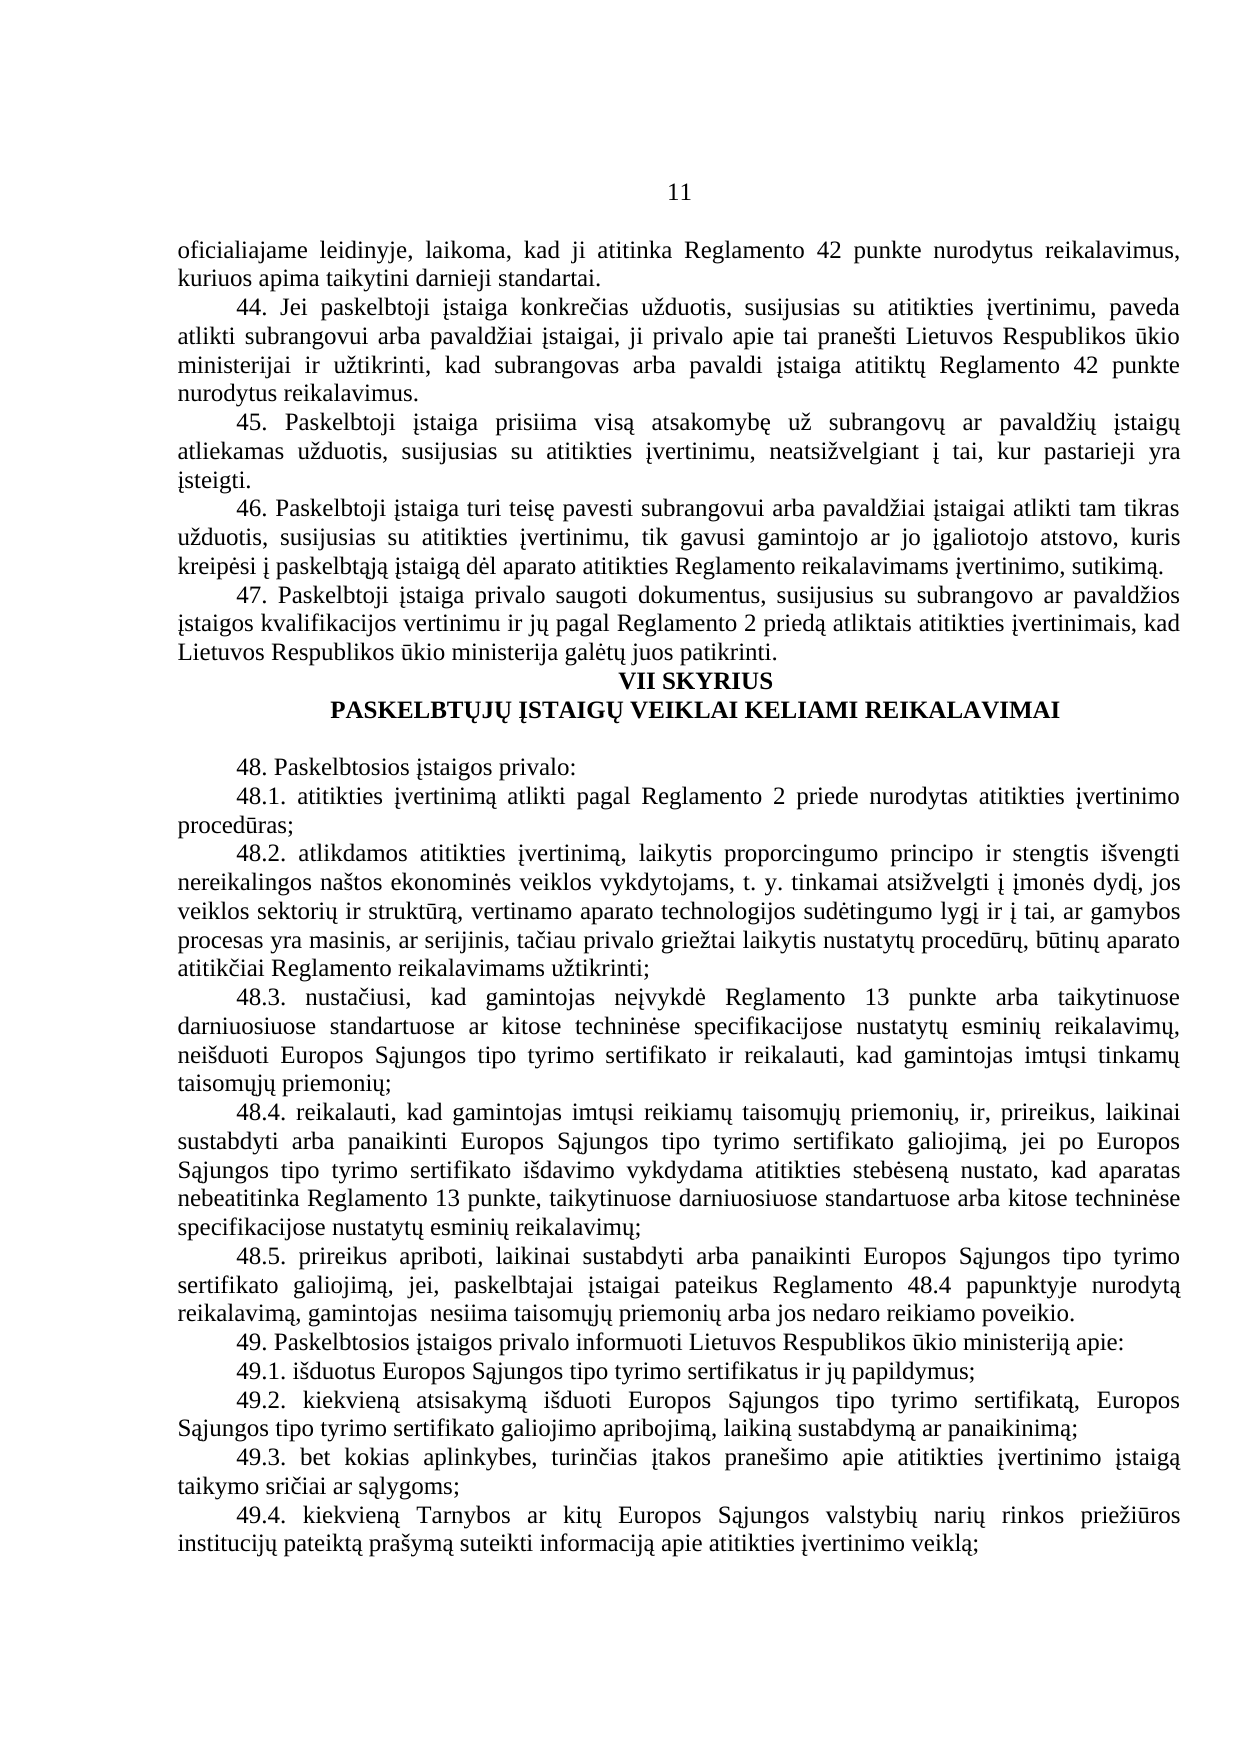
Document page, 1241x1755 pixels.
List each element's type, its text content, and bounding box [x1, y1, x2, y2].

text 48.2. atlikdamos atitikties įvertinimą, laikytis proporcingumo principo ir stengtis išvengti nereikalingos naštos ekonominės veiklos vykdytojams, t. y. tinkamai atsižvelgti į įmonės dydį, jos veiklos sektorių ir struktūrą, vertinamo aparato technologijos sudėtingumo lygį ir į tai, ar gamybos procesas yra masinis, ar serijinis, tačiau privalo griežtai laikytis nustatytų procedūrų, būtinų aparato atitikčiai Reglamento reikalavimams užtikrinti; [177, 838, 1181, 982]
text 47. Paskelbtoji įstaiga privalo saugoti dokumentus, susijusius su subrangovo ar pavaldžios įstaigos kvalifikacijos vertinimu ir jų pagal Reglamento 2 priedą atliktais atitikties įvertinimais, kad Lietuvos Respublikos ūkio ministerija galėtų juos patikrinti. [177, 580, 1181, 666]
text 48.1. atitikties įvertinimą atlikti pagal Reglamento 2 priede nurodytas atitikties įvertinimo procedūras; [177, 781, 1181, 838]
text 48. Paskelbtosios įstaigos privalo: [177, 752, 1181, 781]
text 46. Paskelbtoji įstaiga turi teisę pavesti subrangovui arba pavaldžiai įstaigai atlikti tam tikras užduotis, susijusias su atitikties įvertinimu, tik gavusi gamintojo ar jo įgaliotojo atstovo, kuris kreipėsi į paskelbtąją įstaigą dėl aparato atitikties Reglamento reikalavimams įvertinimo, sutikimą. [177, 493, 1181, 580]
text PASKELBTŲJŲ ĮSTAIGŲ VEIKLAI KELIAMI REIKALAVIMAI [177, 695, 1181, 723]
text 49.2. kiekvieną atsisakymą išduoti Europos Sąjungos tipo tyrimo sertifikatą, Europos Sąjungos tipo tyrimo sertifikato galiojimo apribojimą, laikiną sustabdymą ar panaikinimą; [177, 1385, 1181, 1442]
text 49.3. bet kokias aplinkybes, turinčias įtakos pranešimo apie atitikties įvertinimo įstaigą taikymo sričiai ar sąlygoms; [177, 1442, 1181, 1500]
text 49.4. kiekvieną Tarnybos ar kitų Europos Sąjungos valstybių narių rinkos priežiūros institucijų pateiktą prašymą suteikti informaciją apie atitikties įvertinimo veiklą; [177, 1500, 1181, 1557]
text 48.4. reikalauti, kad gamintojas imtųsi reikiamų taisomųjų priemonių, ir, prireikus, laikinai sustabdyti arba panaikinti Europos Sąjungos tipo tyrimo sertifikato galiojimą, jei po Europos Sąjungos tipo tyrimo sertifikato išdavimo vykdydama atitikties stebėseną nustato, kad aparatas nebeatitinka Reglamento 13 punkte, taikytinuose darniuosiuose standartuose arba kitose techninėse specifikacijose nustatytų esminių reikalavimų; [177, 1097, 1181, 1241]
text VII SKYRIUS [177, 666, 1181, 695]
text 49.1. išduotus Europos Sąjungos tipo tyrimo sertifikatus ir jų papildymus; [177, 1356, 1181, 1385]
text 45. Paskelbtoji įstaiga prisiima visą atsakomybę už subrangovų ar pavaldžių įstaigų atliekamas užduotis, susijusias su atitikties įvertinimu, neatsižvelgiant į tai, kur pastarieji yra įsteigti. [177, 407, 1181, 493]
text 49. Paskelbtosios įstaigos privalo informuoti Lietuvos Respublikos ūkio ministeriją apie: [177, 1327, 1181, 1356]
text 48.3. nustačiusi, kad gamintojas neįvykdė Reglamento 13 punkte arba taikytinuose darniuosiuose standartuose ar kitose techninėse specifikacijose nustatytų esminių reikalavimų, neišduoti Europos Sąjungos tipo tyrimo sertifikato ir reikalauti, kad gamintojas imtųsi tinkamų taisomųjų priemonių; [177, 982, 1181, 1097]
text oficialiajame leidinyje, laikoma, kad ji atitinka Reglamento 42 punkte nurodytus reikalavimus, kuriuos apima taikytini darnieji standartai. [177, 235, 1181, 292]
text 48.5. prireikus apriboti, laikinai sustabdyti arba panaikinti Europos Sąjungos tipo tyrimo sertifikato galiojimą, jei, paskelbtajai įstaigai pateikus Reglamento 48.4 papunktyje nurodytą reikalavimą, gamintojas nesiima taisomųjų priemonių arba jos nedaro reikiamo poveikio. [177, 1241, 1181, 1327]
text 44. Jei paskelbtoji įstaiga konkrečias užduotis, susijusias su atitikties įvertinimu, paveda atlikti subrangovui arba pavaldžiai įstaigai, ji privalo apie tai pranešti Lietuvos Respublikos ūkio ministerijai ir užtikrinti, kad subrangovas arba pavaldi įstaiga atitiktų Reglamento 42 punkte nurodytus reikalavimus. [177, 292, 1181, 407]
